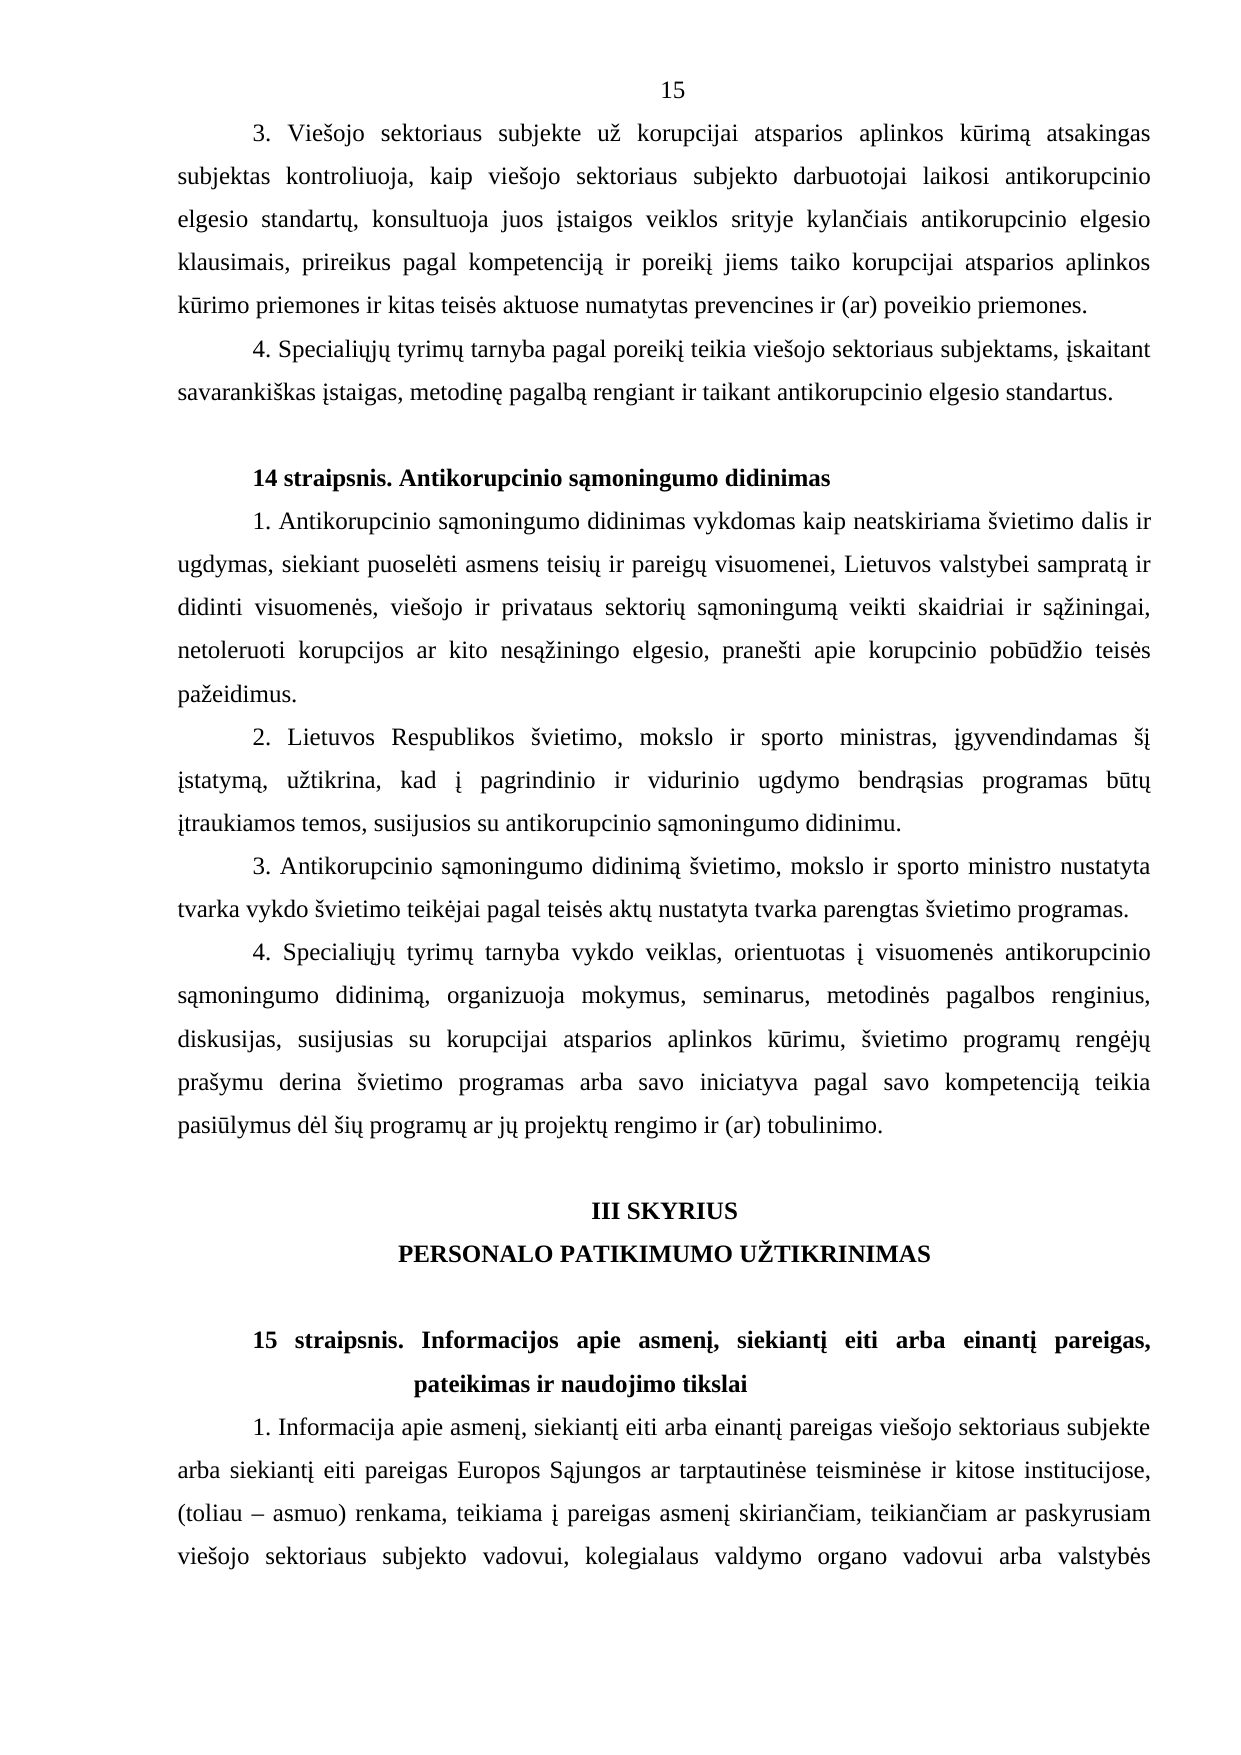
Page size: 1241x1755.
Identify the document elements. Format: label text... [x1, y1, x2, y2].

text 1. Informacija apie asmenį, siekiantį eiti arba einantį pareigas viešojo sektoriaus subjekte arba siekiantį eiti pareigas Europos Sąjungos ar tarptautinėse teisminėse ir kitose institucijose, (toliau – asmuo) renkama, teikiama į pareigas asmenį skiriančiam, teikiančiam ar paskyrusiam viešojo sektoriaus subjekto vadovui, kolegialaus valdymo organo vadovui arba valstybės [177, 1412, 1152, 1570]
text 15 straipsnis. Informacijos apie asmenį, siekiantį eiti arba einantį pareigas, pateikimas ir naudojimo tikslai [252, 1326, 1152, 1397]
text 14 straipsnis. Antikorupcinio sąmoningumo didinimas [177, 463, 1152, 492]
text 3. Viešojo sektoriaus subjekte už korupcijai atsparios aplinkos kūrimą atsakingas subjektas kontroliuoja, kaip viešojo sektoriaus subjekto darbuotojai laikosi antikorupcinio elgesio standartų, konsultuoja juos įstaigos veiklos srityje kylančiais antikorupcinio elgesio klausimais, prireikus pagal kompetenciją ir poreikį jiems taiko korupcijai atsparios aplinkos kūrimo priemones ir kitas teisės aktuose numatytas prevencines ir (ar) poveikio priemones. [177, 118, 1152, 319]
text PERSONALO PATIKIMUMO UŽTIKRINIMAS [177, 1239, 1152, 1268]
text 2. Lietuvos Respublikos švietimo, mokslo ir sporto ministras, įgyvendindamas šį įstatymą, užtikrina, kad į pagrindinio ir vidurinio ugdymo bendrąsias programas būtų įtraukiamos temos, susijusios su antikorupcinio sąmoningumo didinimu. [177, 722, 1152, 837]
text 1. Antikorupcinio sąmoningumo didinimas vykdomas kaip neatskiriama švietimo dalis ir ugdymas, siekiant puoselėti asmens teisių ir pareigų visuomenei, Lietuvos valstybei sampratą ir didinti visuomenės, viešojo ir privataus sektorių sąmoningumą veikti skaidriai ir sąžiningai, netoleruoti korupcijos ar kito nesąžiningo elgesio, pranešti apie korupcinio pobūdžio teisės pažeidimus. [177, 506, 1152, 707]
text 4. Specialiųjų tyrimų tarnyba pagal poreikį teikia viešojo sektoriaus subjektams, įskaitant savarankiškas įstaigas, metodinę pagalbą rengiant ir taikant antikorupcinio elgesio standartus. [177, 334, 1152, 406]
text 3. Antikorupcinio sąmoningumo didinimą švietimo, mokslo ir sporto ministro nustatyta tvarka vykdo švietimo teikėjai pagal teisės aktų nustatyta tvarka parengtas švietimo programas. [177, 851, 1152, 923]
text 4. Specialiųjų tyrimų tarnyba vykdo veiklas, orientuotas į visuomenės antikorupcinio sąmoningumo didinimą, organizuoja mokymus, seminarus, metodinės pagalbos renginius, diskusijas, susijusias su korupcijai atsparios aplinkos kūrimu, švietimo programų rengėjų prašymu derina švietimo programas arba savo iniciatyva pagal savo kompetenciją teikia pasiūlymus dėl šių programų ar jų projektų rengimo ir (ar) tobulinimo. [177, 937, 1152, 1139]
text III SKYRIUS [177, 1196, 1152, 1225]
